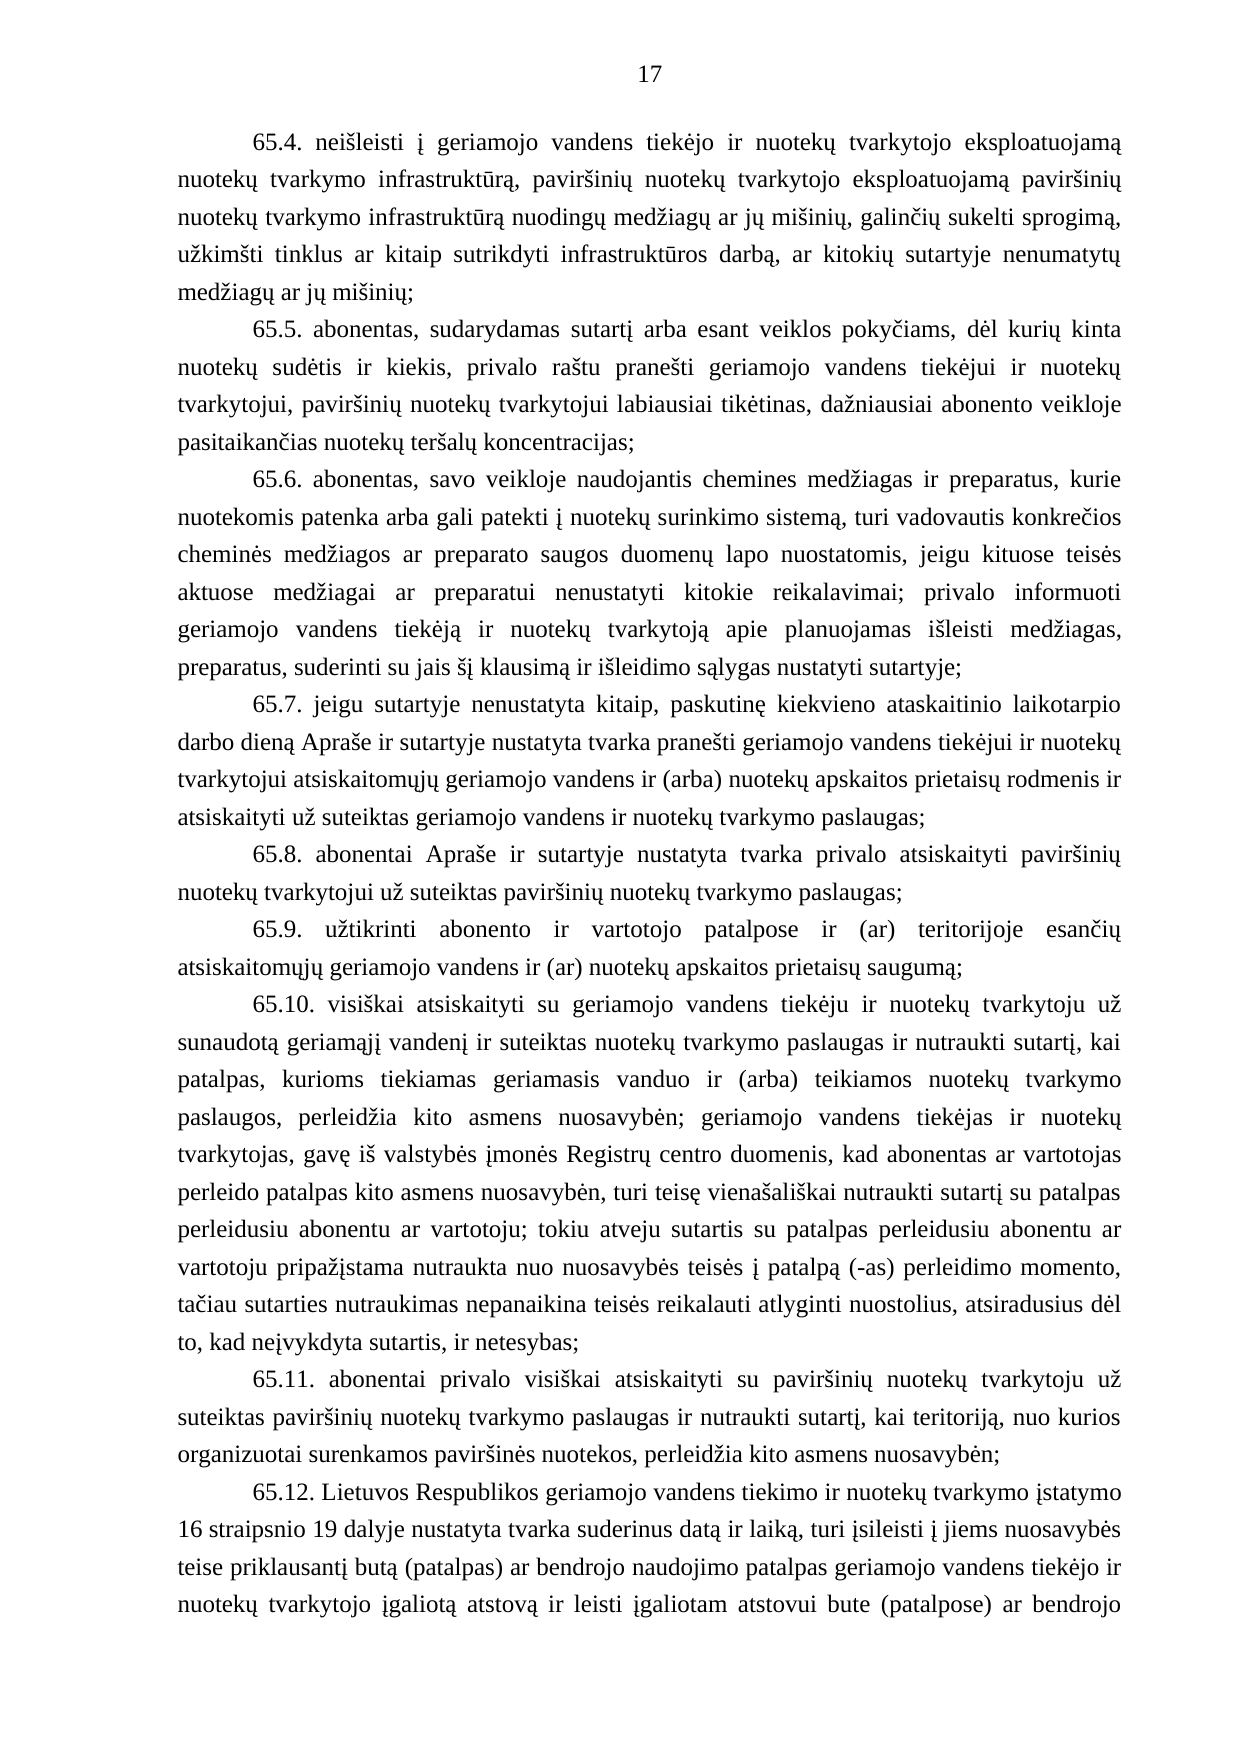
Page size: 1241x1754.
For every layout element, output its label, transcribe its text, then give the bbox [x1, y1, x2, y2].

text 65.9. užtikrinti abonento ir vartotojo patalpose ir (ar) teritorijoje esančių atsiskaitomųjų geriamojo vandens ir (ar) nuotekų apskaitos prietaisų saugumą; [177, 906, 1122, 981]
text 65.5. abonentas, sudarydamas sutartį arba esant veiklos pokyčiams, dėl kurių kinta nuotekų sudėtis ir kiekis, privalo raštu pranešti geriamojo vandens tiekėjui ir nuotekų tvarkytojui, paviršinių nuotekų tvarkytojui labiausiai tikėtinas, dažniausiai abonento veikloje pasitaikančias nuotekų teršalų koncentracijas; [177, 306, 1122, 456]
text 65.4. neišleisti į geriamojo vandens tiekėjo ir nuotekų tvarkytojo eksploatuojamą nuotekų tvarkymo infrastruktūrą, paviršinių nuotekų tvarkytojo eksploatuojamą paviršinių nuotekų tvarkymo infrastruktūrą nuodingų medžiagų ar jų mišinių, galinčių sukelti sprogimą, užkimšti tinklus ar kitaip sutrikdyti infrastruktūros darbą, ar kitokių sutartyje nenumatytų medžiagų ar jų mišinių; [177, 118, 1122, 306]
text 65.8. abonentai Apraše ir sutartyje nustatyta tvarka privalo atsiskaityti paviršinių nuotekų tvarkytojui už suteiktas paviršinių nuotekų tvarkymo paslaugas; [177, 831, 1122, 906]
text 65.12. Lietuvos Respublikos geriamojo vandens tiekimo ir nuotekų tvarkymo įstatymo 16 straipsnio 19 dalyje nustatyta tvarka suderinus datą ir laiką, turi įsileisti į jiems nuosavybės teise priklausantį butą (patalpas) ar bendrojo naudojimo patalpas geriamojo vandens tiekėjo ir nuotekų tvarkytojo įgaliotą atstovą ir leisti įgaliotam atstovui bute (patalpose) ar bendrojo [177, 1468, 1122, 1618]
text 65.6. abonentas, savo veikloje naudojantis chemines medžiagas ir preparatus, kurie nuotekomis patenka arba gali patekti į nuotekų surinkimo sistemą, turi vadovautis konkrečios cheminės medžiagos ar preparato saugos duomenų lapo nuostatomis, jeigu kituose teisės aktuose medžiagai ar preparatui nenustatyti kitokie reikalavimai; privalo informuoti geriamojo vandens tiekėją ir nuotekų tvarkytoją apie planuojamas išleisti medžiagas, preparatus, suderinti su jais šį klausimą ir išleidimo sąlygas nustatyti sutartyje; [177, 456, 1122, 681]
text 65.10. visiškai atsiskaityti su geriamojo vandens tiekėju ir nuotekų tvarkytoju už sunaudotą geriamąjį vandenį ir suteiktas nuotekų tvarkymo paslaugas ir nutraukti sutartį, kai patalpas, kurioms tiekiamas geriamasis vanduo ir (arba) teikiamos nuotekų tvarkymo paslaugos, perleidžia kito asmens nuosavybėn; geriamojo vandens tiekėjas ir nuotekų tvarkytojas, gavę iš valstybės įmonės Registrų centro duomenis, kad abonentas ar vartotojas perleido patalpas kito asmens nuosavybėn, turi teisę vienašališkai nutraukti sutartį su patalpas perleidusiu abonentu ar vartotoju; tokiu atveju sutartis su patalpas perleidusiu abonentu ar vartotoju pripažįstama nutraukta nuo nuosavybės teisės į patalpą (-as) perleidimo momento, tačiau sutarties nutraukimas nepanaikina teisės reikalauti atlyginti nuostolius, atsiradusius dėl to, kad neįvykdyta sutartis, ir netesybas; [177, 981, 1122, 1356]
text 65.11. abonentai privalo visiškai atsiskaityti su paviršinių nuotekų tvarkytoju už suteiktas paviršinių nuotekų tvarkymo paslaugas ir nutraukti sutartį, kai teritoriją, nuo kurios organizuotai surenkamos paviršinės nuotekos, perleidžia kito asmens nuosavybėn; [177, 1356, 1122, 1468]
text 65.7. jeigu sutartyje nenustatyta kitaip, paskutinę kiekvieno ataskaitinio laikotarpio darbo dieną Apraše ir sutartyje nustatyta tvarka pranešti geriamojo vandens tiekėjui ir nuotekų tvarkytojui atsiskaitomųjų geriamojo vandens ir (arba) nuotekų apskaitos prietaisų rodmenis ir atsiskaityti už suteiktas geriamojo vandens ir nuotekų tvarkymo paslaugas; [177, 681, 1122, 831]
